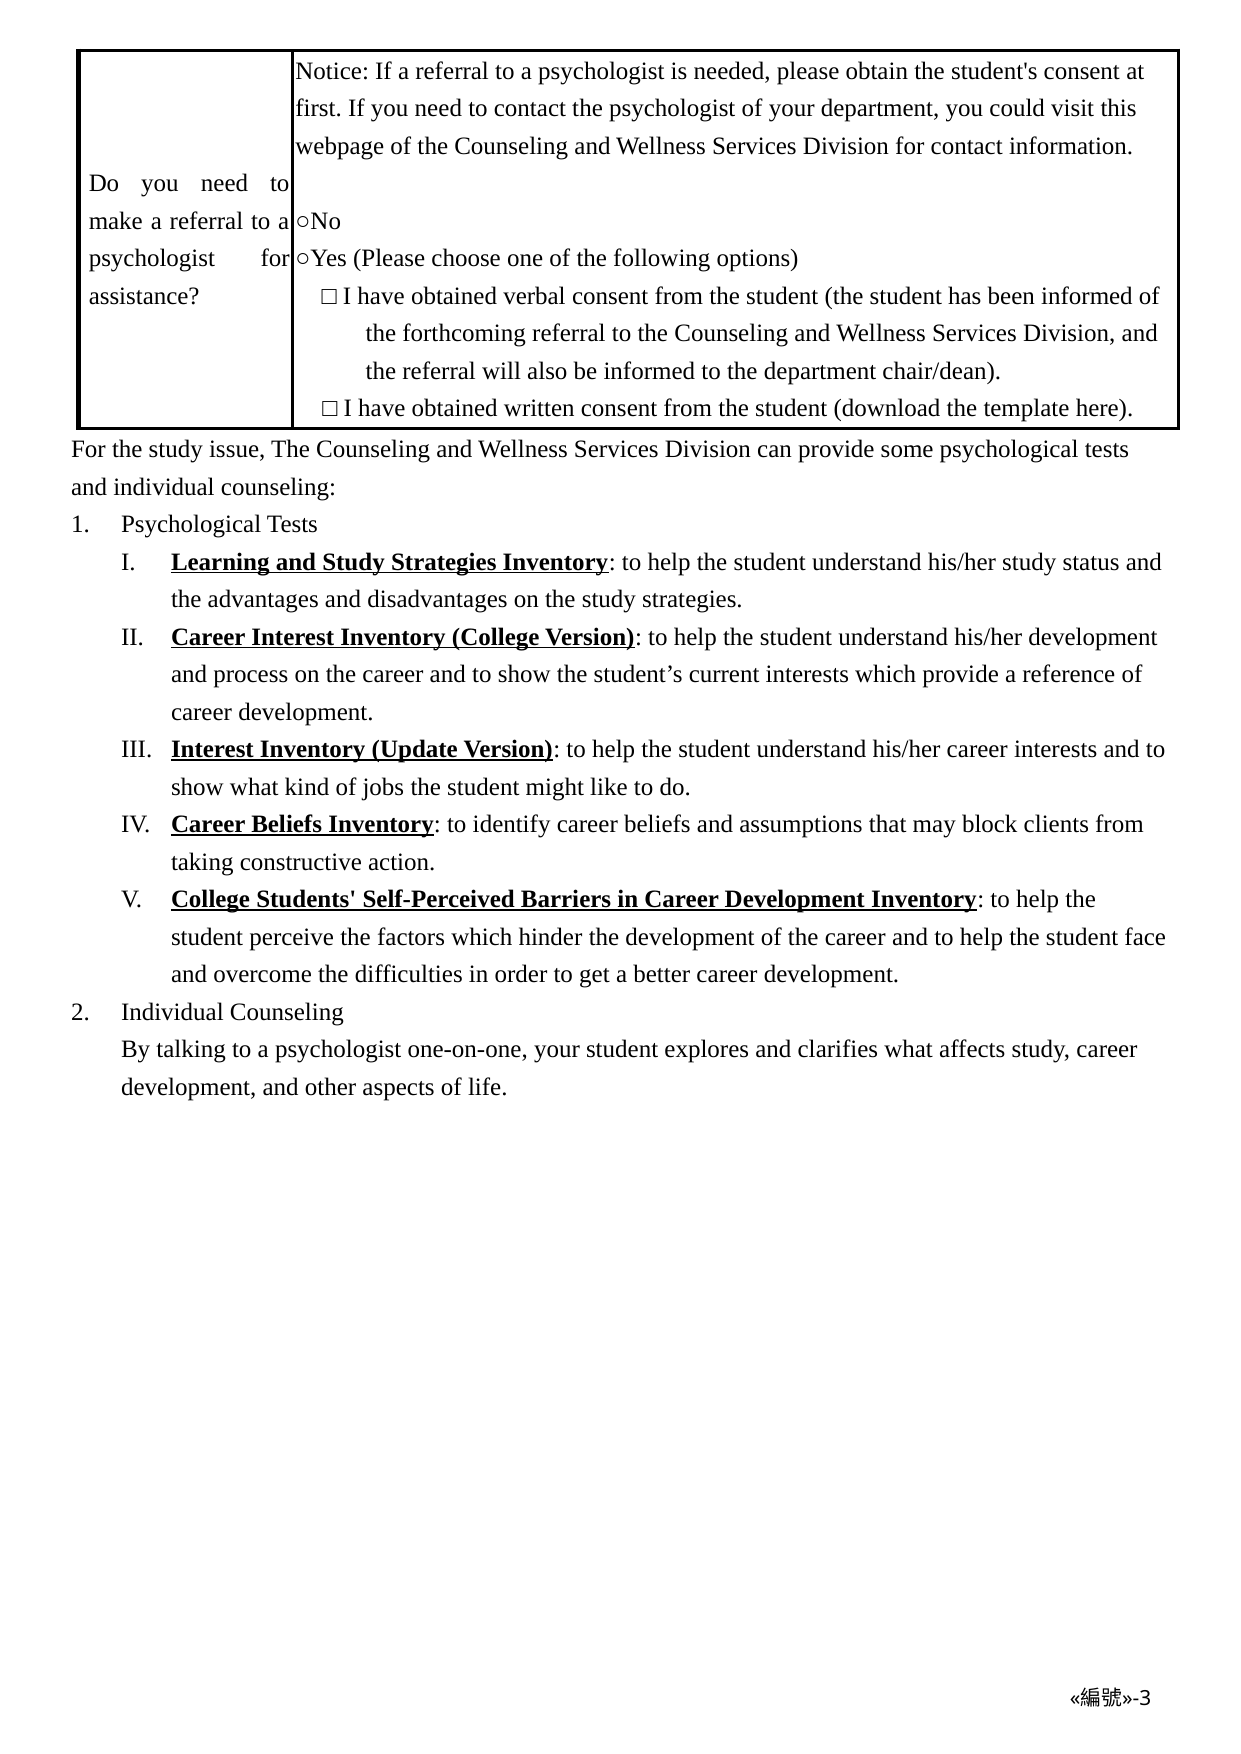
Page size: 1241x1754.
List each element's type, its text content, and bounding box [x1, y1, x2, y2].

list Interest Inventory (Update Version): to help the student understand his/her career interests and to show what kind of jobs the student might like to do. [121, 730, 1169, 805]
table_cell Notice: If a referral to a psychologist is needed, please obtain the student's consent at first. If you need to contact the psychologist of your department, you could visit this webpage of the Counseling and Wellness Services Division for contact information. ○No ○Yes (Please choose one of the following options) □ I have obtained verbal consent from the student (the student has been informed of the forthcoming referral to the Counseling and Wellness Services Division, and the referral will also be informed to the department chair/dean). □ I have obtained written consent from the student (download the template here). [294, 52, 1177, 427]
list College Students' Self-Perceived Barriers in Career Development Inventory: to help the student perceive the factors which hinder the development of the career and to help the student face and overcome the difficulties in order to get a better career development. [121, 880, 1169, 992]
table_cell Do you need to make a referral to a psychologist for assistance? [81, 52, 291, 427]
list Career Interest Inventory (College Version): to help the student understand his/her development and process on the career and to show the student’s current interests which provide a reference of career development. [121, 617, 1169, 730]
list Career Beliefs Inventory: to identify career beliefs and assumptions that may block clients from taking constructive action. [121, 805, 1169, 880]
list By talking to a psychologist one-on-one, your student explores and clarifies what affects study, career development, and other aspects of life. [121, 1030, 1169, 1105]
list Learning and Study Strategies Inventory: to help the student understand his/her study status and the advantages and disadvantages on the study strategies. [121, 542, 1169, 617]
text «編號»-3 [1069, 1681, 1162, 1712]
list Individual Counseling [71, 992, 1169, 1030]
text For the study issue, The Counseling and Wellness Services Division can provide some psychological tests and individual counseling: [71, 430, 1169, 505]
list Psychological Tests [71, 505, 1169, 542]
